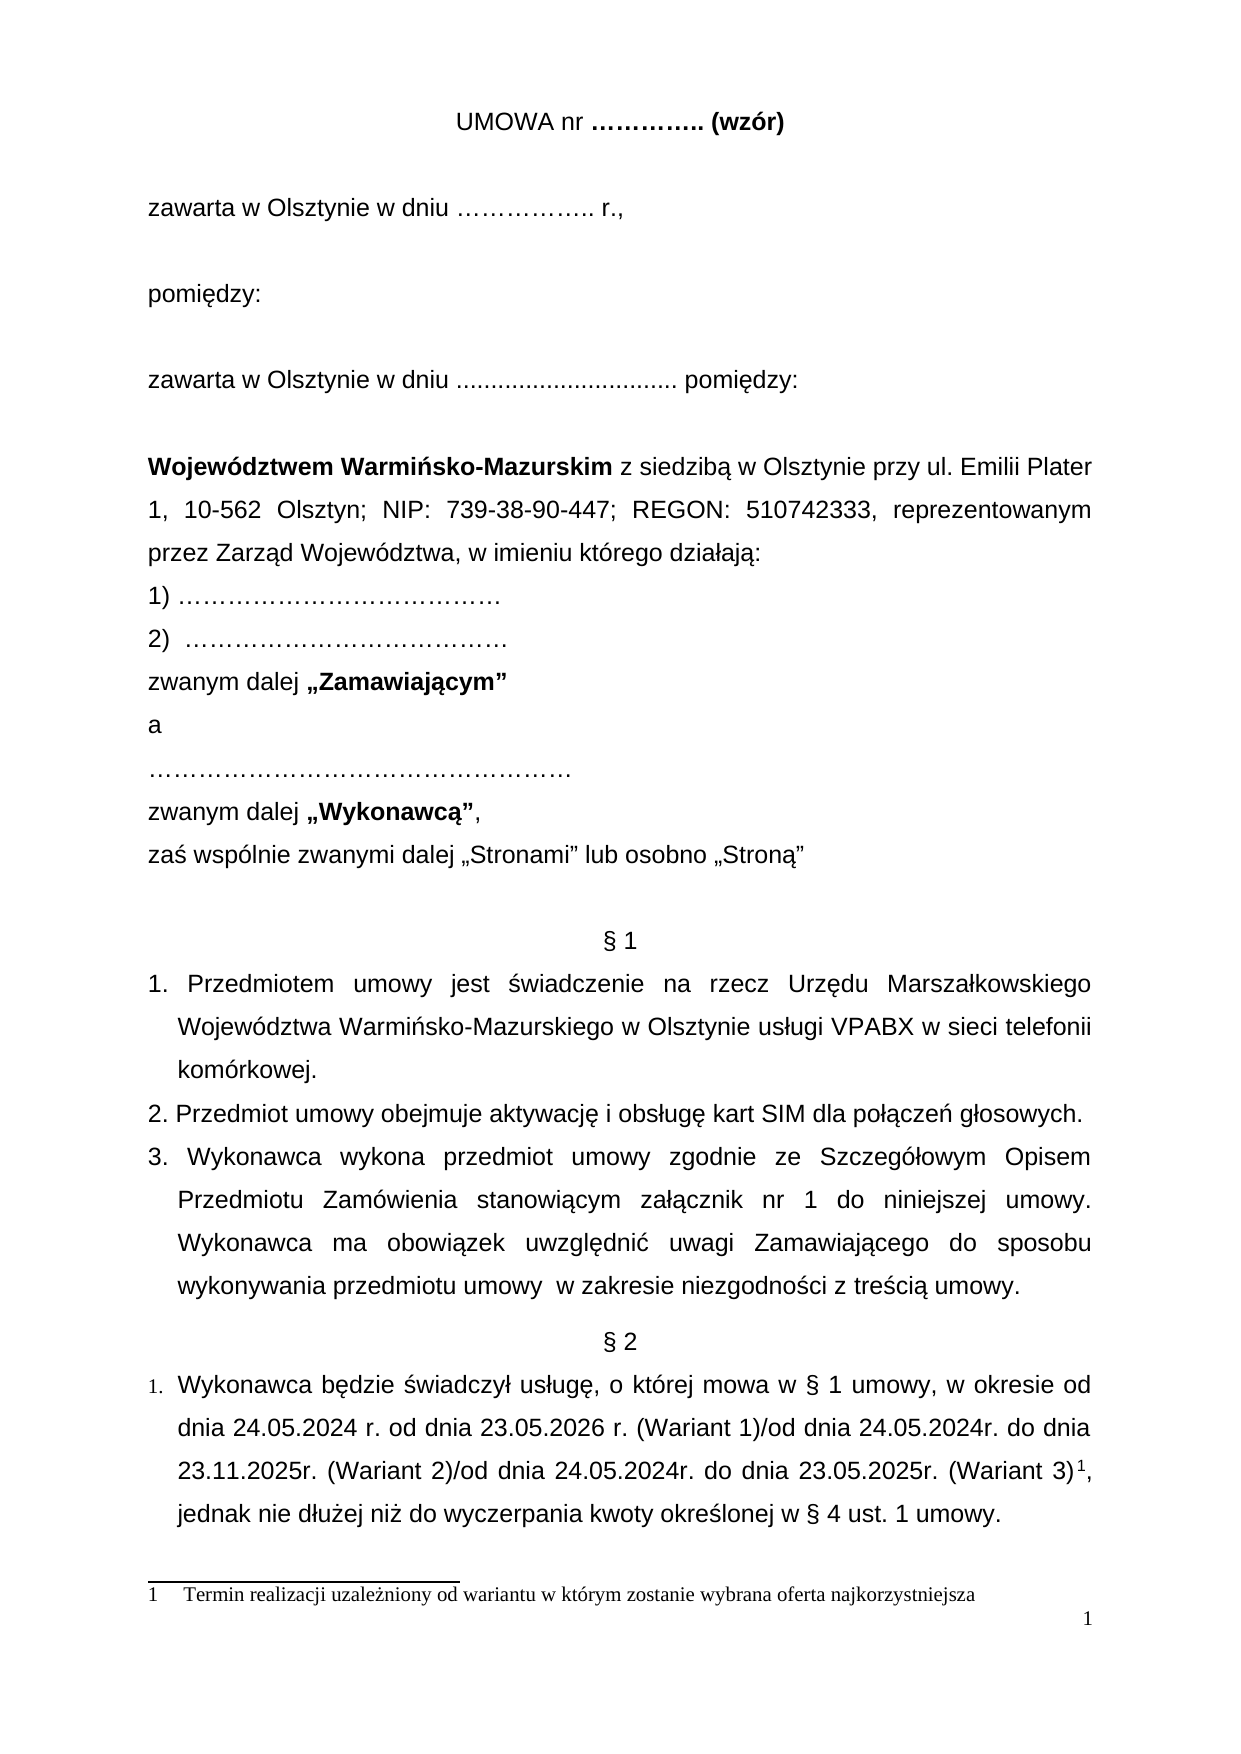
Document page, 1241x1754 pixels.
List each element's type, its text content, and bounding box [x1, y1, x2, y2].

text zwanym dalej „Zamawiającym” [148, 667, 1093, 696]
text zwanym dalej „Wykonawcą”, [148, 797, 1093, 826]
text pomiędzy: [148, 279, 1093, 308]
subtitle 2. Przedmiot umowy obejmuje aktywację i obsługę kart SIM dla połączeń głosowych. [148, 1099, 1093, 1127]
text Województwem Warmińsko-Mazurskim z siedzibą w Olsztynie przy ul. Emilii Plater 1, 10-562 Olsztyn; NIP: 739-38-90-447; REGON: 510742333, reprezentowanym przez Zarząd Województwa, w imieniu którego działają: [148, 452, 1093, 567]
text UMOWA nr ………….. (wzór) [148, 107, 1093, 136]
list Wykonawca będzie świadczył usługę, o której mowa w § 1 umowy, w okresie od dnia 24.05.2024 r. od dnia 23.05.2026 r. (Wariant 1)/od dnia 24.05.2024r. do dnia 23.11.2025r. (Wariant 2)/od dnia 24.05.2024r. do dnia 23.05.2025r. (Wariant 3), jednak nie dłużej niż do wyczerpania kwoty określonej w § 4 ust. 1 umowy. [148, 1370, 1093, 1528]
text …………………………………………… [148, 754, 1093, 782]
text zawarta w Olsztynie w dniu …………….. r., [148, 193, 1093, 222]
text § 1 [148, 926, 1093, 955]
text zaś wspólnie zwanymi dalej „Stronami” lub osobno „Stroną” [148, 840, 1093, 869]
text zawarta w Olsztynie w dniu ................................ pomiędzy: [148, 366, 1093, 394]
text a [148, 711, 1093, 739]
subtitle 3. Wykonawca wykona przedmiot umowy zgodnie ze Szczegółowym Opisem Przedmiotu Zamówienia stanowiącym załącznik nr 1 do niniejszej umowy. Wykonawca ma obowiązek uwzględnić uwagi Zamawiającego do sposobu wykonywania przedmiotu umowy w zakresie niezgodności z treścią umowy. [148, 1142, 1093, 1300]
text 1) ………………………………… [148, 581, 1093, 610]
subtitle 1. Przedmiotem umowy jest świadczenie na rzecz Urzędu Marszałkowskiego Województwa Warmińsko-Mazurskiego w Olsztynie usługi VPABX w sieci telefonii komórkowej. [148, 969, 1093, 1084]
list Termin realizacji uzależniony od wariantu w którym zostanie wybrana oferta najkorzystniejsza [148, 1582, 1093, 1606]
text § 2 [148, 1327, 1093, 1356]
text 2) ………………………………… [148, 624, 1093, 653]
